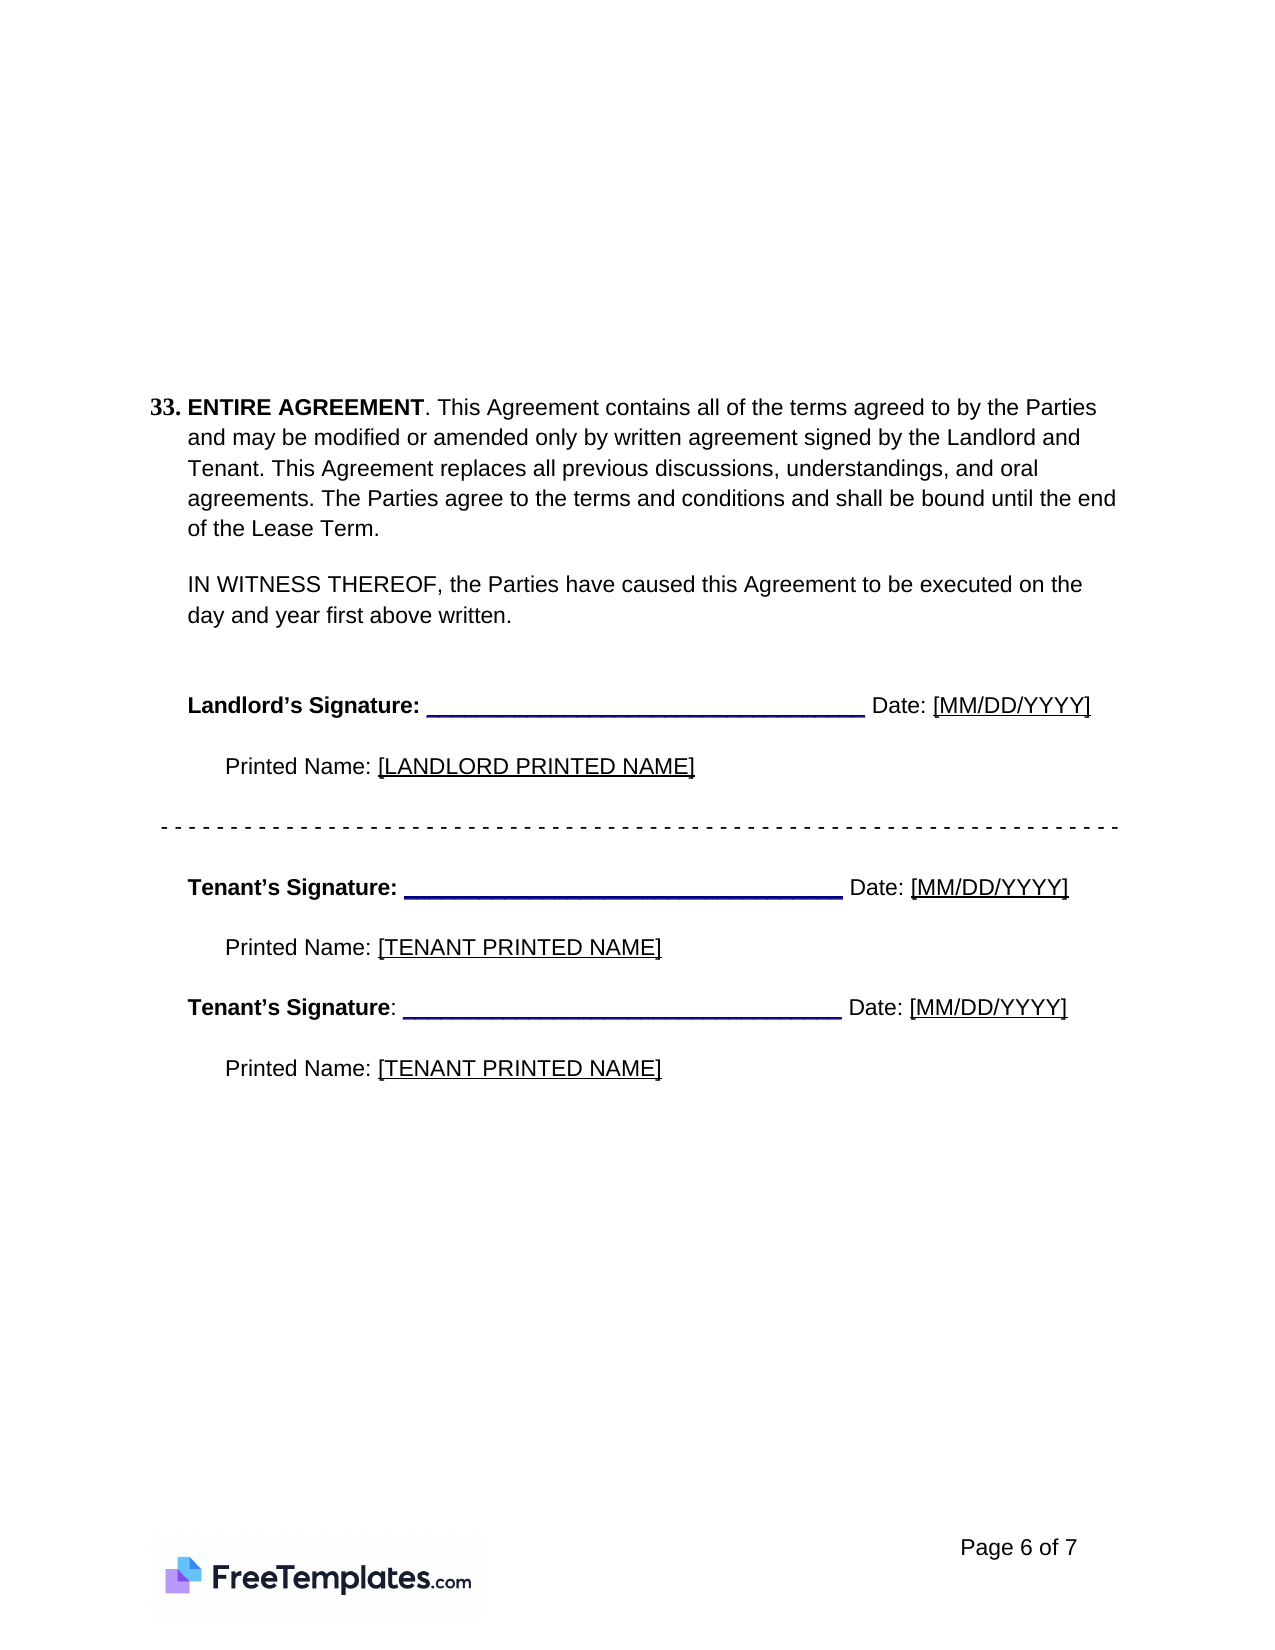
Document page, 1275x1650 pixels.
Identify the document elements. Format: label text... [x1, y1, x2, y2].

text Tenant’s Signature: ___________________________________ Date: [MM/DD/YYYY] [187, 873, 1125, 900]
list ENTIRE AGREEMENT. This Agreement contains all of the terms agreed to by the Parties and may be modified or amended only by written agreement signed by the Landlord and Tenant. This Agreement replaces all previous discussions, understandings, and oral agreements. The Parties agree to the terms and conditions and shall be bound until the end of the Lease Term. [150, 392, 1125, 541]
text Printed Name: [TENANT PRINTED NAME] [225, 934, 1125, 960]
list IN WITNESS THEREOF, the Parties have caused this Agreement to be executed on the day and year first above written. [187, 571, 1125, 628]
text Tenant’s Signature: ___________________________________ Date: [MM/DD/YYYY] [187, 994, 1125, 1021]
text - - - - - - - - - - - - - - - - - - - - - - - - - - - - - - - - - - - - - - - - - - - - - - - - - - - - - - - - - - - - - - - - - - - - - [160, 813, 1125, 839]
list Landlord’s Signature: ___________________________________ Date: [MM/DD/YYYY] [187, 692, 1125, 719]
text Printed Name: [LANDLORD PRINTED NAME] [225, 753, 1125, 779]
text Printed Name: [TENANT PRINTED NAME] [225, 1055, 1125, 1081]
